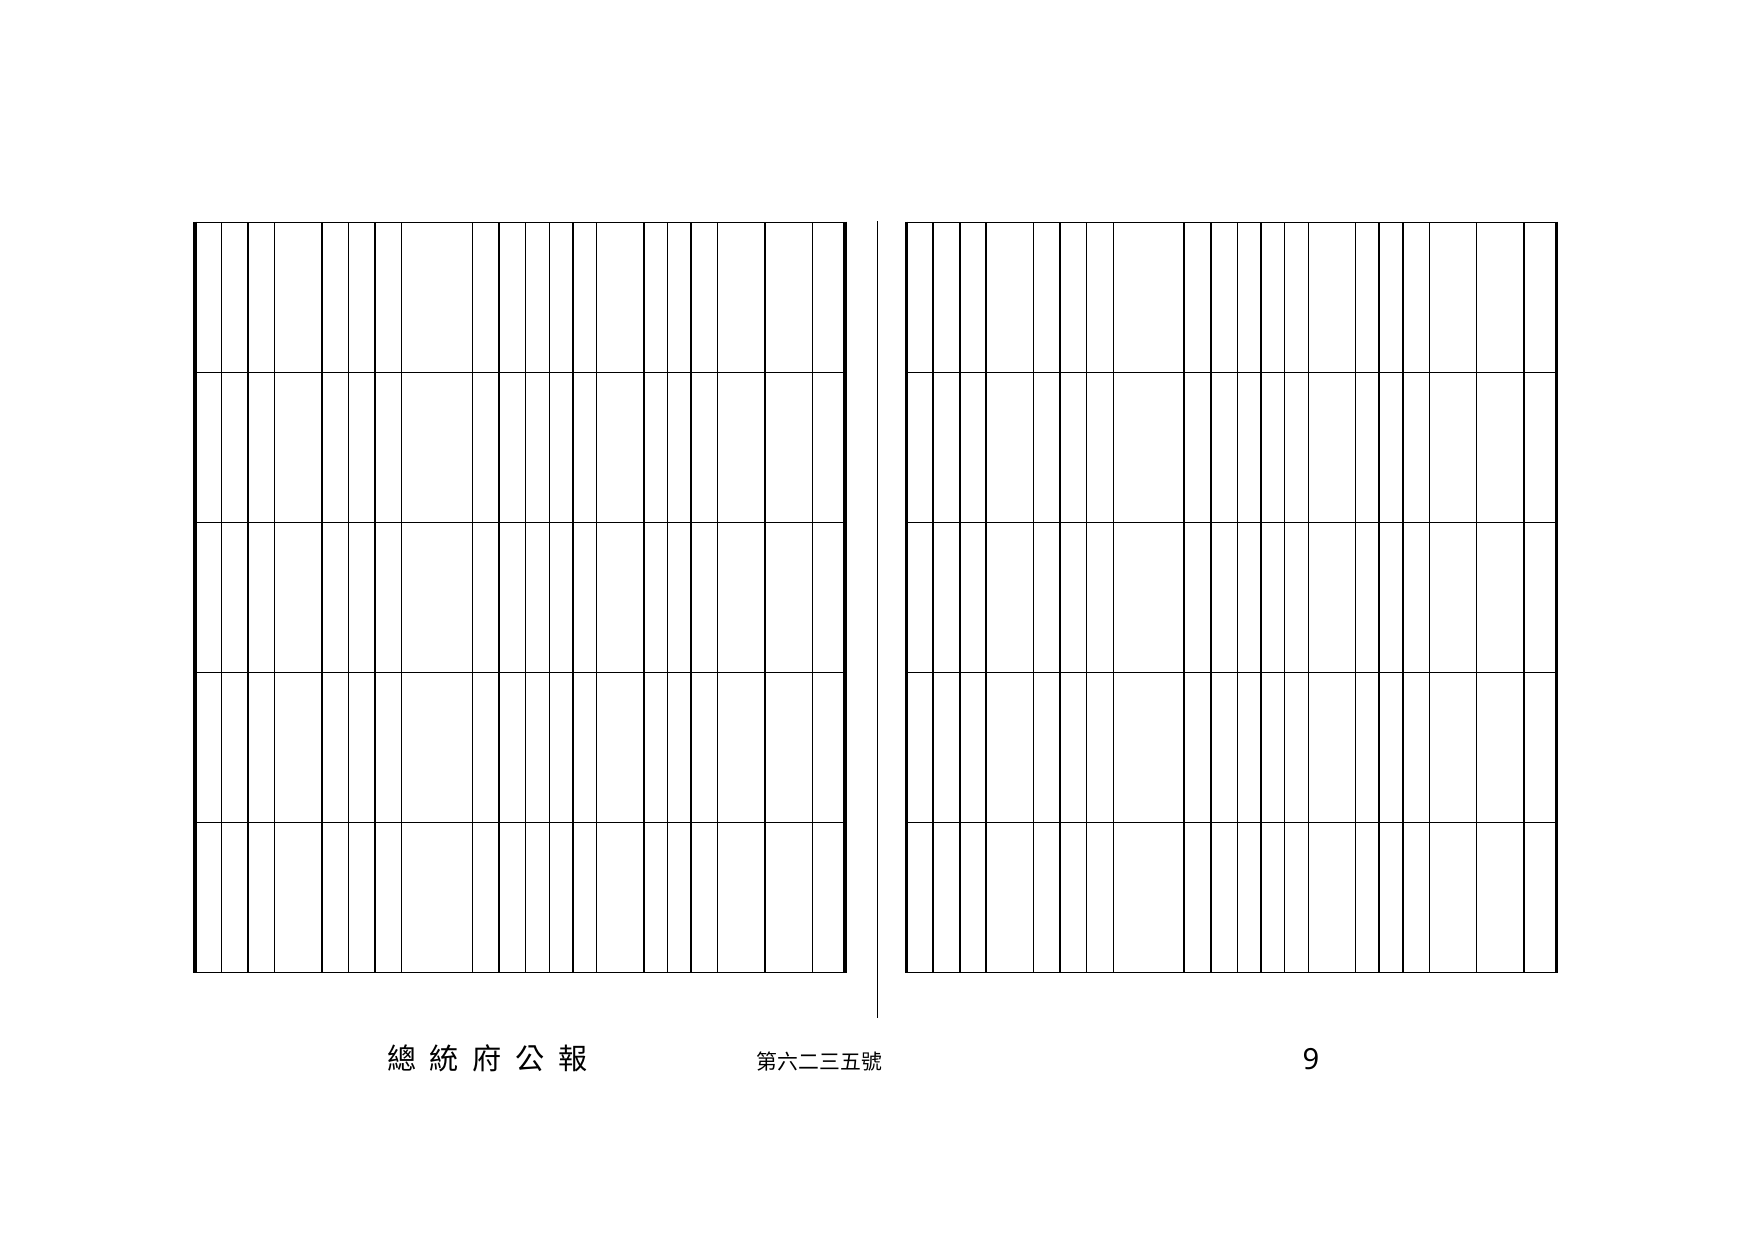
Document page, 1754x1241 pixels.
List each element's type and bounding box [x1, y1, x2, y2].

table_cell [1161, 673, 1183, 822]
table_cell [402, 823, 425, 972]
table_cell [323, 523, 348, 672]
table_cell [323, 223, 348, 372]
table_cell [1061, 523, 1086, 672]
table_cell [1285, 373, 1308, 522]
table_cell [1185, 373, 1210, 522]
table_cell [1285, 523, 1308, 672]
table_cell [1262, 823, 1284, 972]
table_cell [692, 523, 717, 672]
table_cell [1525, 673, 1555, 822]
table_cell [668, 523, 690, 672]
table_cell [550, 673, 572, 822]
table_cell [961, 523, 985, 672]
table_cell [449, 373, 472, 522]
table_cell [1238, 223, 1260, 372]
table_cell [275, 673, 298, 822]
table_cell [718, 673, 741, 822]
table_cell [741, 373, 764, 522]
table_cell [1238, 673, 1260, 822]
table_cell [1500, 673, 1523, 822]
table_cell [1500, 373, 1523, 522]
table_cell [402, 373, 425, 522]
table_cell [741, 823, 764, 972]
table_cell [574, 523, 596, 672]
table_cell [1061, 673, 1086, 822]
table_cell [1238, 523, 1260, 672]
table_cell [349, 373, 374, 522]
table_cell [789, 673, 812, 822]
table_cell [908, 823, 932, 972]
table_cell [425, 223, 449, 372]
table_cell [1010, 823, 1033, 972]
table_cell [574, 223, 596, 372]
table_cell [574, 673, 596, 822]
table_cell [813, 523, 843, 672]
table_cell [1477, 823, 1500, 972]
table_cell [526, 523, 549, 672]
table_cell [645, 223, 667, 372]
table_cell [766, 673, 789, 822]
table_cell [1161, 823, 1183, 972]
table_cell [961, 373, 985, 522]
table_cell [1404, 523, 1429, 672]
table_cell [1010, 223, 1033, 372]
table_cell [620, 673, 643, 822]
table_cell [197, 823, 221, 972]
table_cell [1332, 673, 1355, 822]
table_cell [1453, 223, 1476, 372]
table_cell [1212, 523, 1237, 672]
table_cell [597, 823, 620, 972]
table_cell [1453, 523, 1476, 672]
table_cell [425, 823, 449, 972]
table_cell [1114, 373, 1137, 522]
table_cell [668, 823, 690, 972]
table_cell [1262, 373, 1284, 522]
table_cell [692, 673, 717, 822]
table_cell [1262, 673, 1284, 822]
table_cell [449, 823, 472, 972]
table_cell [645, 373, 667, 522]
table_cell [1212, 373, 1237, 522]
table_cell [349, 823, 374, 972]
table_cell [275, 823, 298, 972]
table_cell [766, 373, 789, 522]
table_cell [500, 373, 525, 522]
table_cell [473, 223, 498, 372]
table_cell [298, 223, 321, 372]
table_cell [249, 373, 274, 522]
table_cell [1238, 373, 1260, 522]
table_cell [1212, 823, 1237, 972]
table_cell [1061, 823, 1086, 972]
table_cell [1356, 673, 1378, 822]
table_cell [526, 223, 549, 372]
table_cell [987, 373, 1010, 522]
table_cell [1087, 373, 1113, 522]
table_cell [597, 223, 620, 372]
table_cell [1114, 673, 1137, 822]
table_cell [1332, 823, 1355, 972]
table_cell [1034, 523, 1059, 672]
table_cell [349, 223, 374, 372]
table_cell [1356, 223, 1378, 372]
table_cell [425, 523, 449, 672]
table_cell [1034, 223, 1059, 372]
table_cell [222, 673, 247, 822]
table_cell [934, 223, 959, 372]
table_cell [620, 823, 643, 972]
table_cell [741, 673, 764, 822]
table_cell [275, 373, 298, 522]
table_cell [934, 823, 959, 972]
table_cell [1477, 223, 1500, 372]
table_cell [813, 823, 843, 972]
table_cell [1500, 823, 1523, 972]
table_cell [1137, 673, 1161, 822]
table_cell [249, 673, 274, 822]
table_cell [987, 223, 1010, 372]
table_cell [1404, 223, 1429, 372]
table_cell [1380, 673, 1402, 822]
table_cell [1453, 673, 1476, 822]
table_cell [908, 223, 932, 372]
table_cell [323, 373, 348, 522]
table_cell [1404, 373, 1429, 522]
table_cell [1477, 523, 1500, 672]
table_cell [323, 823, 348, 972]
table_cell [449, 673, 472, 822]
table_cell [741, 523, 764, 672]
table_cell [1285, 673, 1308, 822]
table_cell [574, 373, 596, 522]
table_cell [197, 223, 221, 372]
table_cell [668, 223, 690, 372]
table_cell [1212, 223, 1237, 372]
table_cell [275, 523, 298, 672]
table_cell [1034, 673, 1059, 822]
table_cell [1332, 373, 1355, 522]
table_cell [766, 823, 789, 972]
table_cell [298, 673, 321, 822]
table_cell [526, 673, 549, 822]
table_cell [1114, 223, 1137, 372]
table_cell [597, 373, 620, 522]
table_cell [1185, 823, 1210, 972]
table_cell [1525, 523, 1555, 672]
table_cell [1430, 523, 1453, 672]
table_cell [298, 373, 321, 522]
table_cell [1453, 823, 1476, 972]
table_cell [597, 673, 620, 822]
table_cell [1161, 223, 1183, 372]
table_cell [1285, 223, 1308, 372]
table_cell [1525, 223, 1555, 372]
table_cell [1010, 523, 1033, 672]
table_cell [934, 673, 959, 822]
table_cell [402, 523, 425, 672]
table_cell [987, 523, 1010, 672]
table_cell [692, 823, 717, 972]
table_cell [323, 673, 348, 822]
table_cell [1309, 523, 1332, 672]
table_cell [908, 373, 932, 522]
table_cell [1380, 223, 1402, 372]
table_cell [500, 823, 525, 972]
table_cell [1137, 373, 1161, 522]
table_cell [718, 373, 741, 522]
table_cell [1114, 823, 1137, 972]
table_cell [1430, 373, 1453, 522]
table_cell [1500, 223, 1523, 372]
table_cell [813, 673, 843, 822]
table_cell [1034, 373, 1059, 522]
table_cell [1525, 373, 1555, 522]
table_cell [197, 523, 221, 672]
table_cell [1332, 523, 1355, 672]
table_cell [473, 823, 498, 972]
table_cell [222, 823, 247, 972]
table_cell [1061, 373, 1086, 522]
table_cell [1332, 223, 1355, 372]
table_cell [789, 373, 812, 522]
table_cell [249, 523, 274, 672]
table_cell [1114, 523, 1137, 672]
table_cell [1430, 673, 1453, 822]
table_cell [402, 673, 425, 822]
table_cell [473, 673, 498, 822]
table_cell [500, 523, 525, 672]
table_cell [1356, 373, 1378, 522]
table_cell [1356, 823, 1378, 972]
table_cell [1010, 373, 1033, 522]
table_cell [1309, 223, 1332, 372]
table_cell [961, 223, 985, 372]
table_cell [718, 523, 741, 672]
table_cell [908, 673, 932, 822]
table_cell [222, 223, 247, 372]
table_cell [813, 373, 843, 522]
table_cell [1212, 673, 1237, 822]
table_cell [1380, 373, 1402, 522]
table_cell [908, 523, 932, 672]
table_cell [275, 223, 298, 372]
table_cell [934, 523, 959, 672]
table_cell [1262, 223, 1284, 372]
table_cell [574, 823, 596, 972]
table_cell [197, 673, 221, 822]
table_cell [789, 223, 812, 372]
table_cell [718, 823, 741, 972]
table_cell [349, 673, 374, 822]
table_cell [597, 523, 620, 672]
table_cell [645, 673, 667, 822]
table_cell [1087, 823, 1113, 972]
table_cell [1087, 223, 1113, 372]
table_cell [1430, 223, 1453, 372]
table_cell [813, 223, 843, 372]
table_cell [298, 823, 321, 972]
table_cell [1262, 523, 1284, 672]
table_cell [934, 373, 959, 522]
table_cell [620, 223, 643, 372]
table_cell [1309, 673, 1332, 822]
table_cell [987, 823, 1010, 972]
table_cell [1404, 823, 1429, 972]
table_cell [961, 823, 985, 972]
table_cell [741, 223, 764, 372]
table_cell [349, 523, 374, 672]
table_cell [692, 373, 717, 522]
table_cell [500, 673, 525, 822]
table_cell [1137, 223, 1161, 372]
table_cell [668, 373, 690, 522]
table_cell [1477, 673, 1500, 822]
table_cell [1525, 823, 1555, 972]
table_cell [473, 373, 498, 522]
table_cell [766, 523, 789, 672]
table_cell [1356, 523, 1378, 672]
table_cell [789, 523, 812, 672]
table_cell [500, 223, 525, 372]
table_cell [1087, 523, 1113, 672]
table_cell [402, 223, 425, 372]
table_cell [961, 673, 985, 822]
table_cell [1430, 823, 1453, 972]
table_cell [1161, 373, 1183, 522]
table_cell [1137, 523, 1161, 672]
table_cell [197, 373, 221, 522]
table_cell [376, 823, 401, 972]
table_cell [376, 223, 401, 372]
table_cell [526, 823, 549, 972]
table_cell [425, 673, 449, 822]
table_cell [718, 223, 741, 372]
table_cell [376, 373, 401, 522]
table_cell [692, 223, 717, 372]
table_cell [1061, 223, 1086, 372]
table_cell [298, 523, 321, 672]
table_cell [249, 223, 274, 372]
table_cell [1285, 823, 1308, 972]
table_cell [766, 223, 789, 372]
table_cell [789, 823, 812, 972]
table_cell [550, 823, 572, 972]
table_cell [1034, 823, 1059, 972]
table_cell [376, 673, 401, 822]
table_cell [987, 673, 1010, 822]
table_cell [550, 523, 572, 672]
table_cell [668, 673, 690, 822]
table_cell [526, 373, 549, 522]
table_cell [1309, 823, 1332, 972]
table_cell [249, 823, 274, 972]
table_cell [1137, 823, 1161, 972]
table_cell [1161, 523, 1183, 672]
table_cell [1404, 673, 1429, 822]
table_cell [1477, 373, 1500, 522]
table_cell [620, 523, 643, 672]
table_cell [620, 373, 643, 522]
table_cell [473, 523, 498, 672]
table_cell [222, 523, 247, 672]
table_cell [1500, 523, 1523, 672]
table_cell [550, 373, 572, 522]
table_cell [645, 823, 667, 972]
table_cell [1309, 373, 1332, 522]
table_cell [1380, 523, 1402, 672]
table_cell [449, 223, 472, 372]
table_cell [1087, 673, 1113, 822]
table_cell [449, 523, 472, 672]
table_cell [550, 223, 572, 372]
table_cell [645, 523, 667, 672]
table_cell [222, 373, 247, 522]
table_cell [1010, 673, 1033, 822]
table_cell [1185, 523, 1210, 672]
table_cell [1453, 373, 1476, 522]
table_cell [1380, 823, 1402, 972]
table_cell [1185, 223, 1210, 372]
table_cell [1238, 823, 1260, 972]
table_cell [425, 373, 449, 522]
table_cell [376, 523, 401, 672]
table_cell [1185, 673, 1210, 822]
